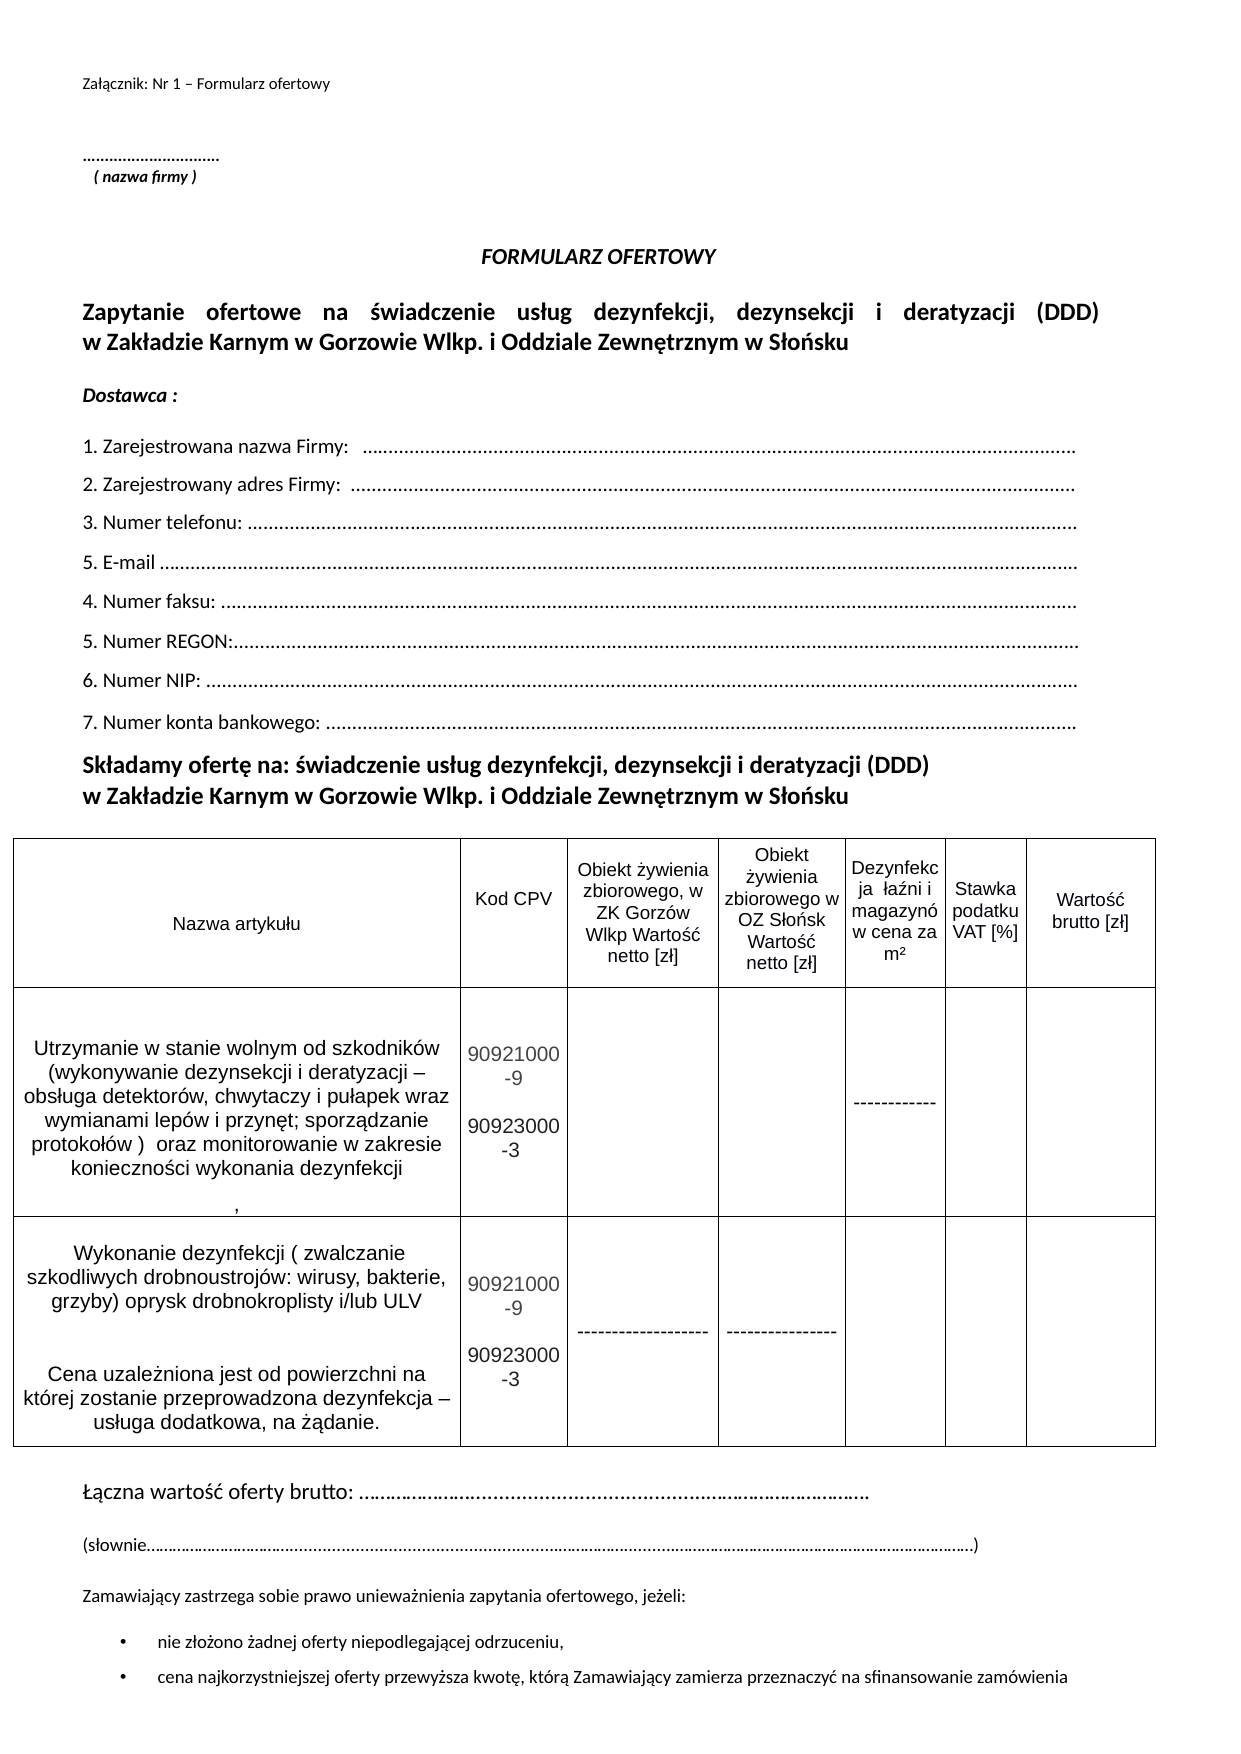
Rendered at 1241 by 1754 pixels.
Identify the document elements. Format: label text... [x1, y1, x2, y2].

table_header Wartość brutto [zł] [1027, 839, 1155, 987]
text Zapytanie ofertowe na świadczenie usług dezynfekcji, dezynsekcji i deratyzacji (DDD) w Zakładzie Karnym w Gorzowie Wlkp. i Oddziale Zewnętrznym w Słońsku [82, 296, 1122, 357]
table_header Obiekt żywienia zbiorowego, w ZK Gorzów Wlkp Wartość netto [zł] [568, 839, 718, 987]
table_cell ------------------- [568, 1217, 718, 1446]
text 5. E-mail …............................................................................................................................................................................ [82, 549, 1122, 574]
table_header Dezynfekcja łaźni i magazynów cena za m² [846, 839, 945, 987]
text (słownie…………………………….........................................................……………...........……………………………………………………………) [82, 1533, 1122, 1556]
text 5. Numer REGON:................................................................................................................................................................. [82, 628, 1122, 653]
table_cell [1027, 1217, 1155, 1446]
table_header Kod CPV [461, 839, 567, 987]
table_cell [1027, 988, 1155, 1216]
text 3. Numer telefonu: .............................................................................................................................................................. [82, 509, 1122, 535]
text Łączna wartość oferty brutto: ………………….........................................…………………………. [82, 1477, 1122, 1505]
text Dostawca : [82, 382, 1122, 408]
text ( nazwa firmy ) [82, 166, 1122, 186]
text Składamy ofertę na: świadczenie usług dezynfekcji, dezynsekcji i deratyzacji (DDD) w Zakładzie Karnym w Gorzowie Wlkp. i Oddziale Zewnętrznym w Słońsku [82, 749, 1122, 838]
table_cell ------------ [846, 988, 945, 1216]
text 2. Zarejestrowany adres Firmy: .......................................................................................................................................... [82, 471, 1122, 497]
table_cell [846, 1217, 945, 1446]
table_cell 90921000-9 90923000-3 [461, 988, 567, 1216]
table_cell [568, 988, 718, 1216]
table_header Nazwa artykułu [14, 839, 460, 987]
table_cell [946, 988, 1026, 1216]
table_header Stawka podatku VAT [%] [946, 839, 1026, 987]
text ............................... [82, 146, 1122, 166]
table_header Obiekt żywienia zbiorowego w OZ Słońsk Wartość netto [zł] [719, 839, 845, 987]
text 7. Numer konta bankowego: ............................................................................................................................................... [82, 707, 1122, 735]
text Załącznik: Nr 1 – Formularz ofertowy [82, 69, 1122, 125]
text 4. Numer faksu: ................................................................................................................................................................... [82, 588, 1122, 614]
table_cell 90921000-9 90923000-3 [461, 1217, 567, 1446]
text 6. Numer NIP: ...................................................................................................................................................................... [82, 668, 1122, 693]
table_cell ---------------- [719, 1217, 845, 1446]
list cena najkorzystniejszej oferty przewyższa kwotę, którą Zamawiający zamierza przeznaczyć na sfinansowanie zamówienia [120, 1665, 1122, 1688]
table_cell [946, 1217, 1026, 1446]
text Zamawiający zastrzega sobie prawo unieważnienia zapytania ofertowego, jeżeli: [82, 1584, 1122, 1630]
text FORMULARZ OFERTOWY [82, 242, 1122, 270]
table_cell [719, 988, 845, 1216]
table_cell Utrzymanie w stanie wolnym od szkodników (wykonywanie dezynsekcji i deratyzacji – obsługa detektorów, chwytaczy i pułapek wraz wymianami lepów i przynęt; sporządzanie protokołów ) oraz monitorowanie w zakresie konieczności wykonania dezynfekcji , [14, 988, 460, 1216]
table_cell Wykonanie dezynfekcji ( zwalczanie szkodliwych drobnoustrojów: wirusy, bakterie, grzyby) oprysk drobnokroplisty i/lub ULV Cena uzależniona jest od powierzchni na której zostanie przeprowadzona dezynfekcja – usługa dodatkowa, na żądanie. [14, 1217, 460, 1446]
text 1. Zarejestrowana nazwa Firmy: …..................................................................................................................................... [82, 433, 1122, 458]
list nie złożono żadnej oferty niepodlegającej odrzuceniu, [120, 1630, 1122, 1653]
